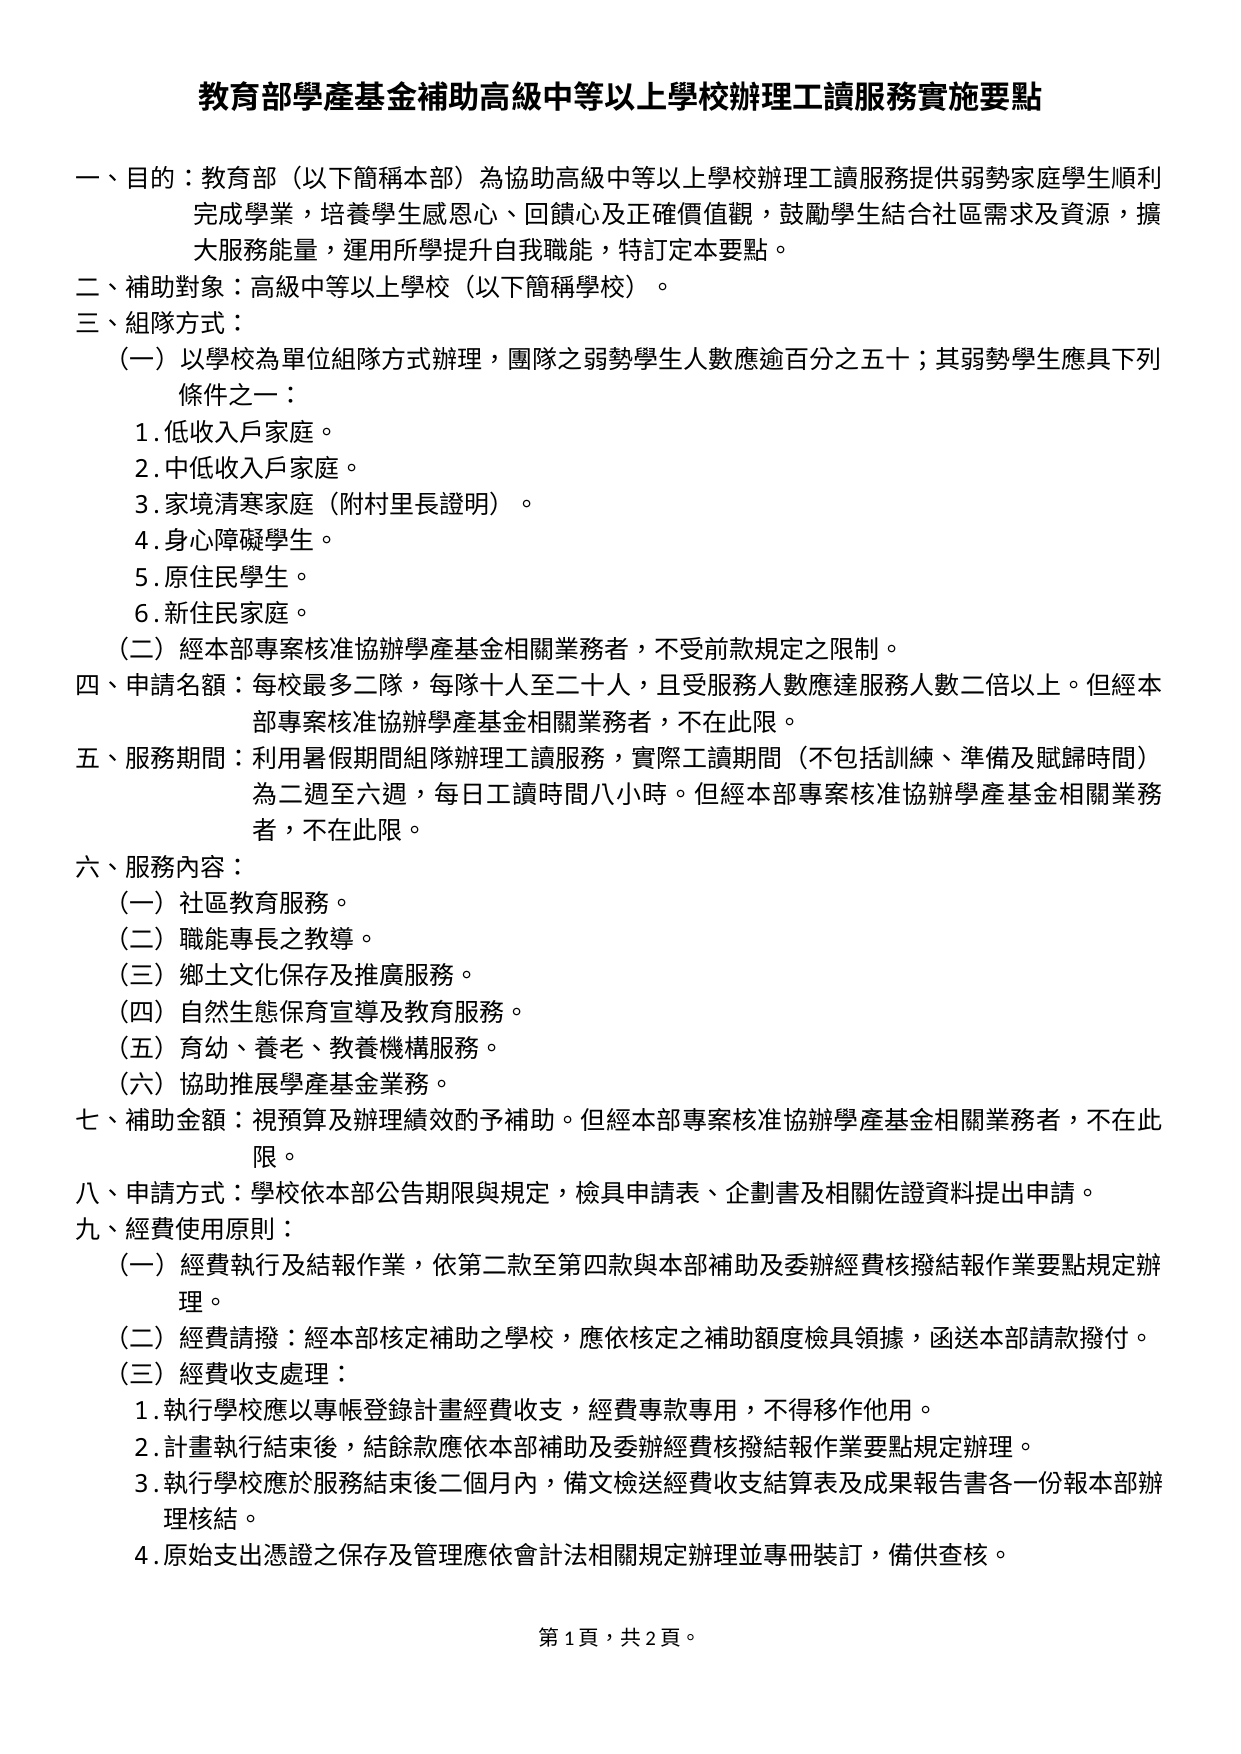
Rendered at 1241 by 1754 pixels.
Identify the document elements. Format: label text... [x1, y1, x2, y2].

text 七、補助金額：視預算及辦理績效酌予補助。但經本部專案核准協辦學產基金相關業務者，不在此限。 [75, 1101, 1165, 1173]
text 1.低收入戶家庭。 [134, 412, 1165, 448]
text 六、服務內容： [75, 847, 1165, 883]
text （二）經費請撥：經本部核定補助之學校，應依核定之補助額度檢具領據，函送本部請款撥付。 [104, 1318, 1165, 1354]
text （一）以學校為單位組隊方式辦理，團隊之弱勢學生人數應逾百分之五十；其弱勢學生應具下列條件之一： [104, 339, 1165, 412]
text 二、補助對象：高級中等以上學校（以下簡稱學校）。 [75, 267, 1165, 303]
text 3.執行學校應於服務結束後二個月內，備文檢送經費收支結算表及成果報告書各一份報本部辦理核結。 [134, 1463, 1165, 1536]
text 2.中低收入戶家庭。 [134, 448, 1165, 484]
text 四、申請名額：每校最多二隊，每隊十人至二十人，且受服務人數應達服務人數二倍以上。但經本部專案核准協辦學產基金相關業務者，不在此限。 [75, 666, 1165, 738]
text 3.家境清寒家庭（附村里長證明）。 [134, 484, 1165, 521]
text 4.身心障礙學生。 [134, 521, 1165, 557]
text 5.原住民學生。 [134, 557, 1165, 593]
text （四）自然生態保育宣導及教育服務。 [104, 992, 1165, 1028]
text （三）鄉土文化保存及推廣服務。 [104, 956, 1165, 992]
text 三、組隊方式： [75, 303, 1165, 339]
text 1.執行學校應以專帳登錄計畫經費收支，經費專款專用，不得移作他用。 [134, 1391, 1165, 1427]
text （一）社區教育服務。 [104, 883, 1165, 919]
text （六）協助推展學產基金業務。 [104, 1064, 1165, 1101]
text 一、目的：教育部（以下簡稱本部）為協助高級中等以上學校辦理工讀服務提供弱勢家庭學生順利完成學業，培養學生感恩心、回饋心及正確價值觀，鼓勵學生結合社區需求及資源，擴大服務能量，運用所學提升自我職能，特訂定本要點。 [75, 158, 1165, 267]
text （二）經本部專案核准協辦學產基金相關業務者，不受前款規定之限制。 [104, 629, 1165, 666]
text 2.計畫執行結束後，結餘款應依本部補助及委辦經費核撥結報作業要點規定辦理。 [134, 1427, 1165, 1463]
text 教育部學產基金補助高級中等以上學校辦理工讀服務實施要點 [75, 75, 1165, 117]
text （一）經費執行及結報作業，依第二款至第四款與本部補助及委辦經費核撥結報作業要點規定辦理。 [104, 1246, 1165, 1318]
text （五）育幼、養老、教養機構服務。 [104, 1028, 1165, 1064]
text （二）職能專長之教導。 [104, 919, 1165, 956]
text 五、服務期間：利用暑假期間組隊辦理工讀服務，實際工讀期間（不包括訓練、準備及賦歸時間）為二週至六週，每日工讀時間八小時。但經本部專案核准協辦學產基金相關業務者，不在此限。 [75, 738, 1165, 847]
text 6.新住民家庭。 [134, 593, 1165, 629]
text （三）經費收支處理： [104, 1354, 1165, 1391]
text 4.原始支出憑證之保存及管理應依會計法相關規定辦理並專冊裝訂，備供查核。 [134, 1536, 1165, 1572]
text 九、經費使用原則： [75, 1209, 1165, 1246]
text 八、申請方式：學校依本部公告期限與規定，檢具申請表、企劃書及相關佐證資料提出申請。 [75, 1173, 1165, 1209]
